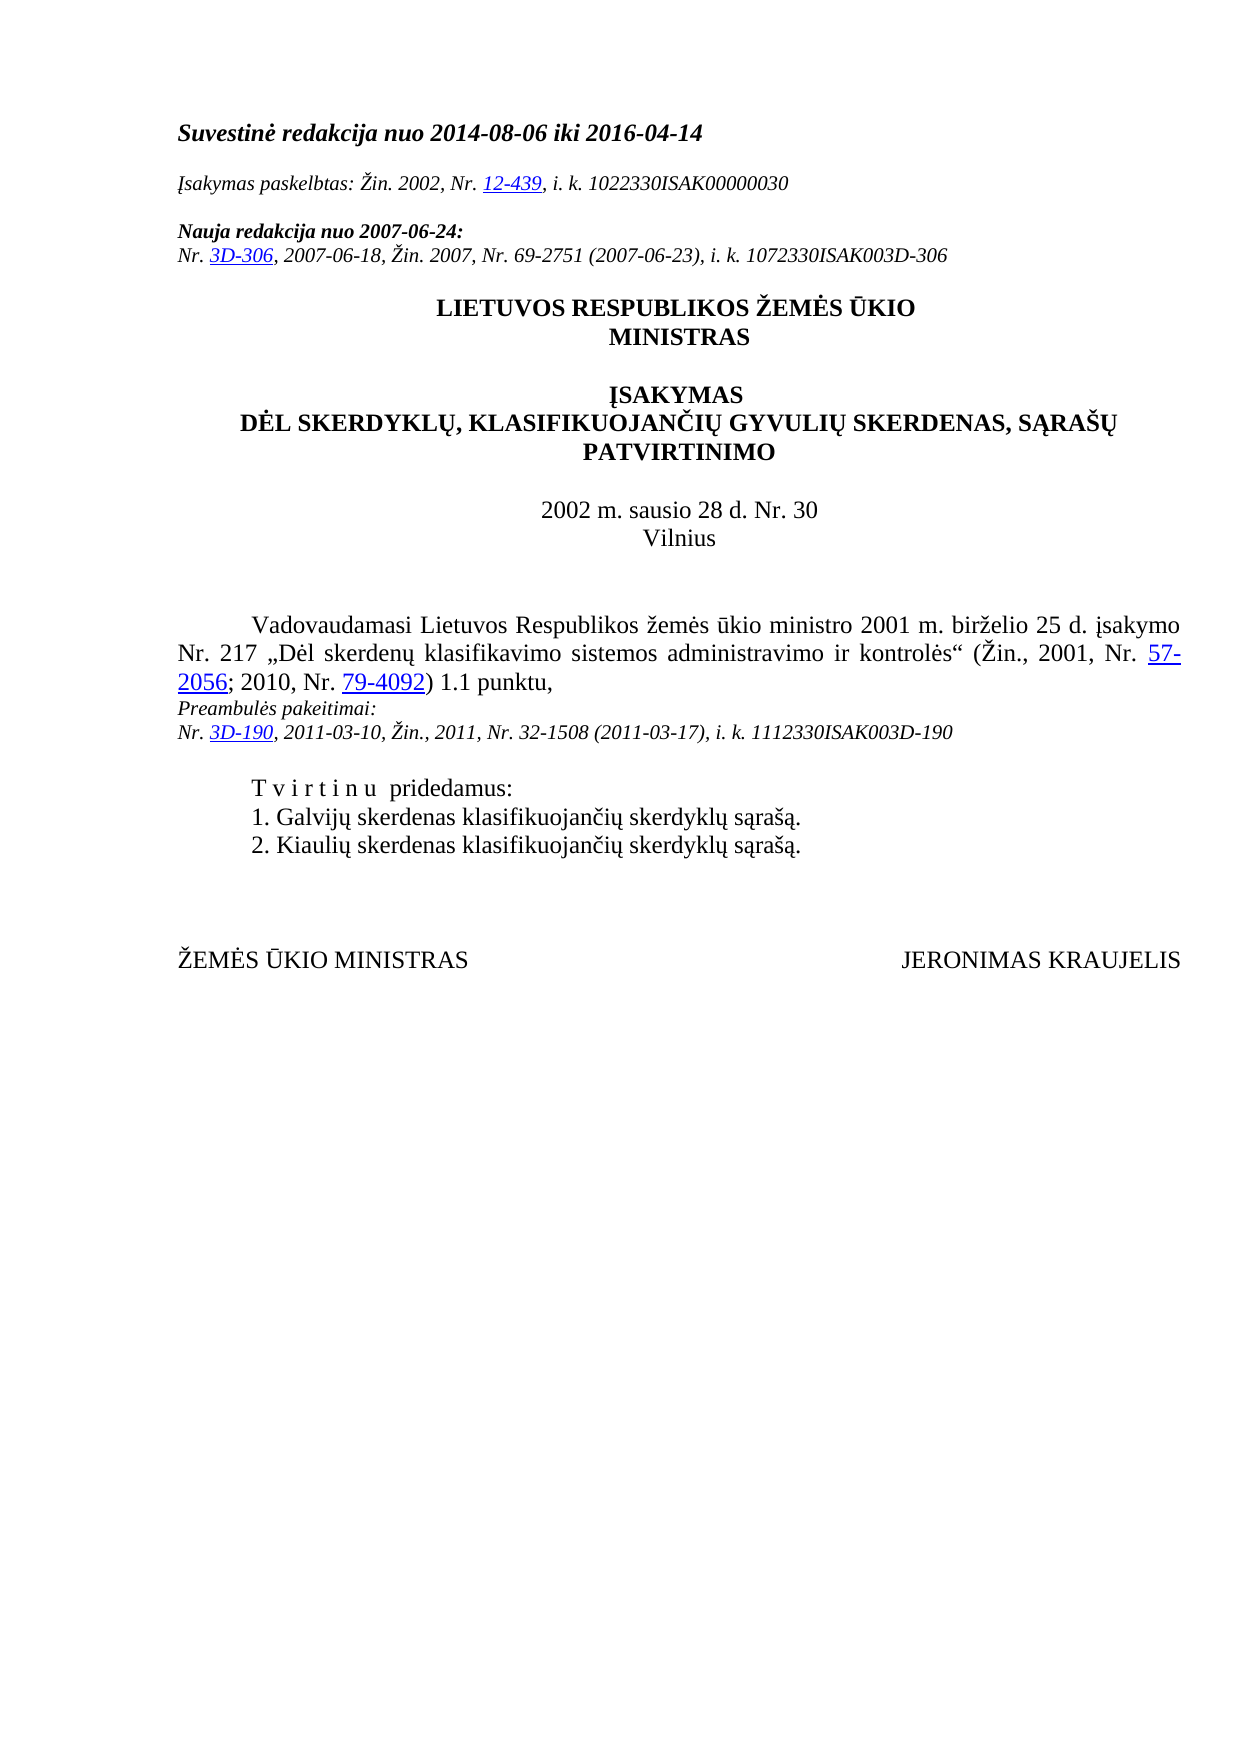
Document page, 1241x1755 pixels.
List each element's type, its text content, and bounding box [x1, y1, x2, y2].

text Nr. 3D-190, 2011-03-10, Žin., 2011, Nr. 32-1508 (2011-03-17), i. k. 1112330ISAK003D-190 [177, 720, 1181, 744]
text MINISTRAS [177, 322, 1181, 351]
text Nr. 3D-306, 2007-06-18, Žin. 2007, Nr. 69-2751 (2007-06-23), i. k. 1072330ISAK003D-306 [177, 243, 1181, 267]
text Įsakymas paskelbtas: Žin. 2002, Nr. 12-439, i. k. 1022330ISAK00000030 [177, 171, 1181, 195]
text ĮSAKYMAS [177, 380, 1181, 408]
text 2. Kiaulių skerdenas klasifikuojančių skerdyklų sąrašą. [177, 830, 1181, 859]
text LIETUVOS RESPUBLIKOS ŽEMĖS ŪKIO [177, 293, 1181, 322]
text ŽEMĖS ŪKIO MINISTRAS JERONIMAS KRAUJELIS [177, 945, 1181, 974]
text 1. Galvijų skerdenas klasifikuojančių skerdyklų sąrašą. [177, 802, 1181, 830]
text Preambulės pakeitimai: [177, 696, 1181, 720]
text Vadovaudamasi Lietuvos Respublikos žemės ūkio ministro 2001 m. birželio 25 d. įsakymo Nr. 217 „Dėl skerdenų klasifikavimo sistemos administravimo ir kontrolės“ (Žin., 2001, Nr. 57-2056; 2010, Nr. 79-4092) 1.1 punktu, [177, 610, 1181, 696]
text Vilnius [177, 523, 1181, 552]
text DĖL SKERDYKLŲ, KLASIFIKUOJANČIŲ GYVULIŲ SKERDENAS, SĄRAŠŲ PATVIRTINIMO [177, 408, 1181, 466]
text 2002 m. sausio 28 d. Nr. 30 [177, 495, 1181, 523]
text Suvestinė redakcija nuo 2014-08-06 iki 2016-04-14 [177, 118, 1181, 147]
text Nauja redakcija nuo 2007-06-24: [177, 219, 1181, 243]
text Tvirtinu pridedamus: [177, 773, 1181, 802]
